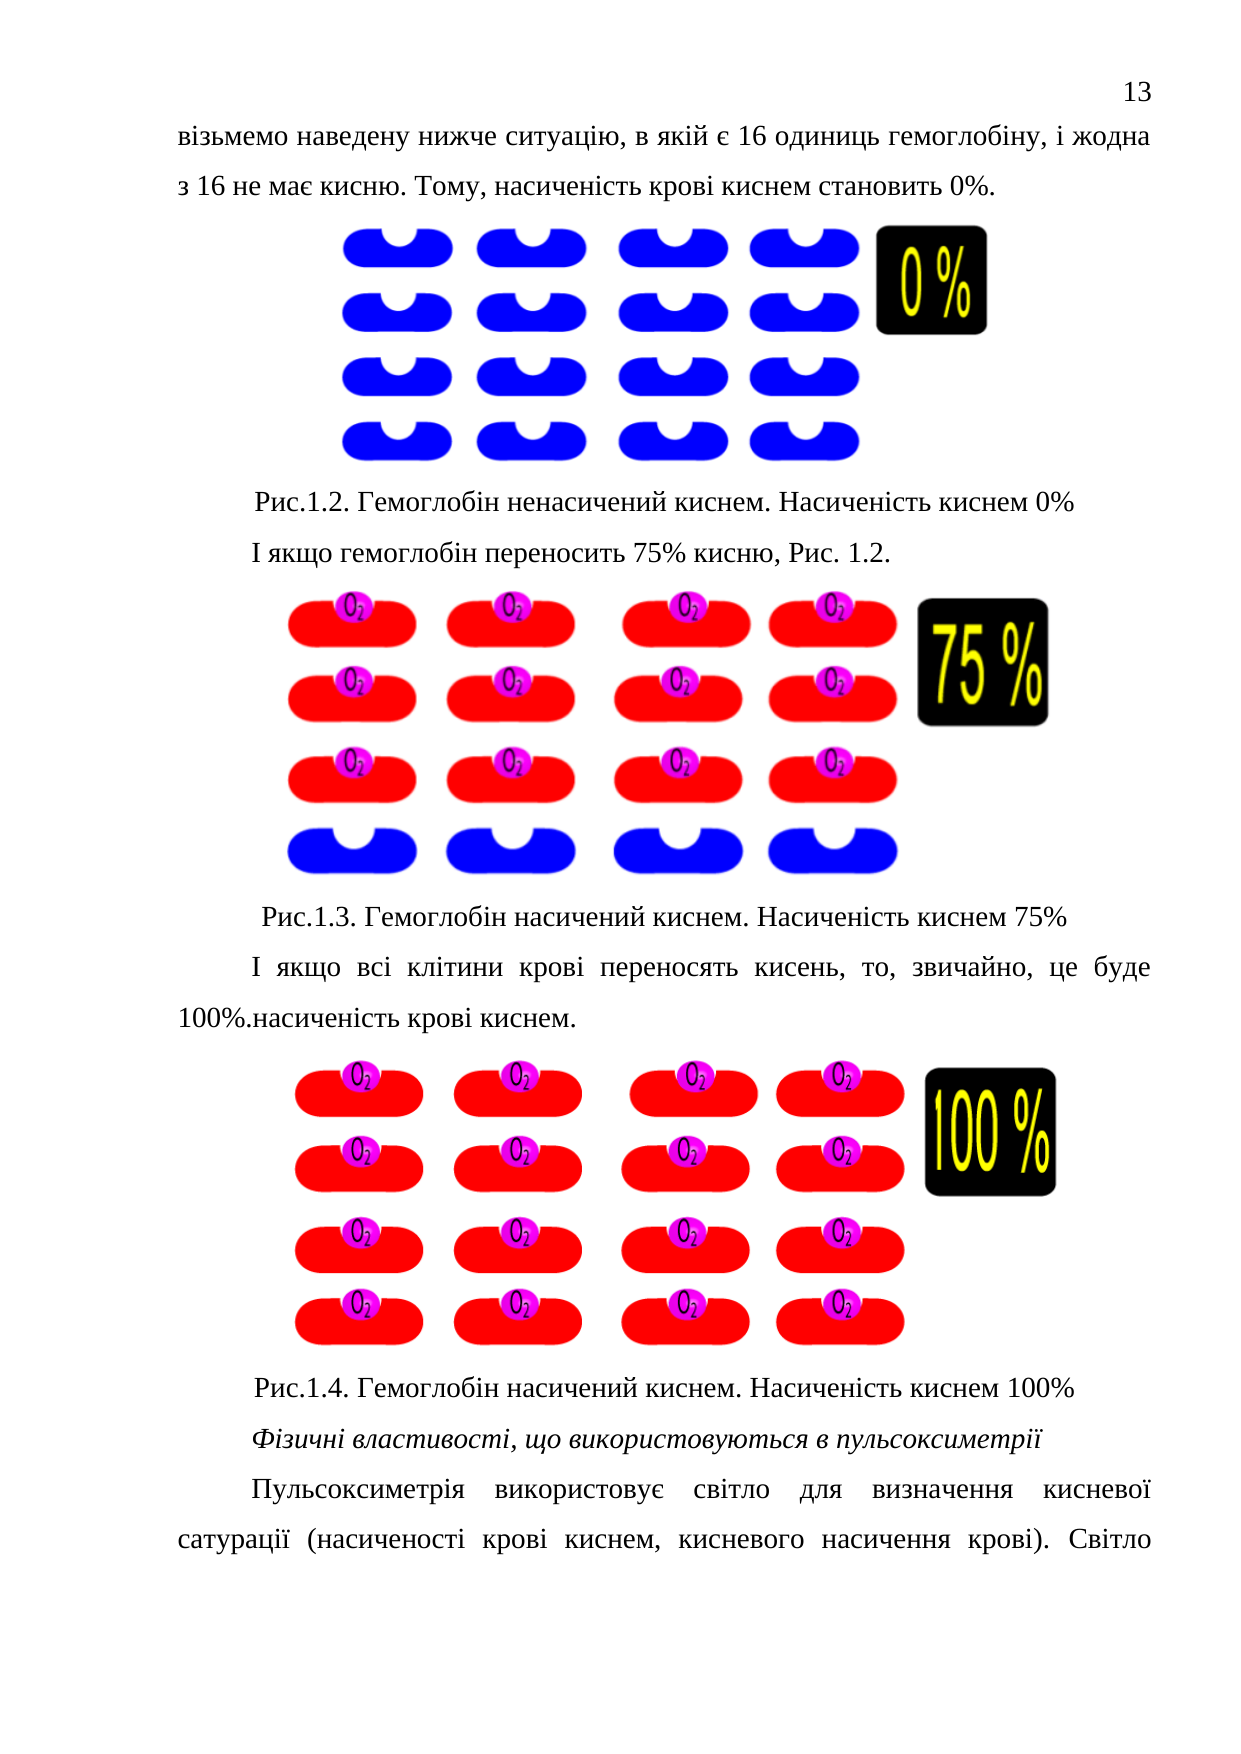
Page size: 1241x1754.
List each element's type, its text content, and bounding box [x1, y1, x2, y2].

text Рис.1.2. Гемоглобін ненасичений киснем. Насиченість киснем 0% [177, 484, 1152, 518]
text Рис.1.4. Гемоглобін насичений киснем. Насиченість киснем 100% [177, 1371, 1152, 1404]
picture [270, 585, 1059, 883]
text Рис.1.3. Гемоглобін насичений киснем. Насиченість киснем 75% [177, 899, 1152, 933]
picture [331, 218, 998, 468]
text І якщо гемоглобін переносить 75% кисню, Рис. 1.2. [177, 535, 1152, 568]
text Фізичні властивості, що використовуються в пульсоксиметрії [177, 1421, 1152, 1454]
picture [252, 1050, 1077, 1354]
text І якщо всі клітини крові переносять кисень, то, звичайно, це буде 100%.насиченість крові киснем. [177, 949, 1152, 1033]
text візьмемо наведену нижче ситуацію, в якій є 16 одиниць гемоглобіну, і жодна з 16 не має кисню. Тому, насиченість крові киснем становить 0%. [177, 118, 1152, 202]
text Пульсоксиметрія використовує світло для визначення кисневої сатурації (насиченості крові киснем, кисневого насичення крові). Світло [177, 1471, 1152, 1555]
